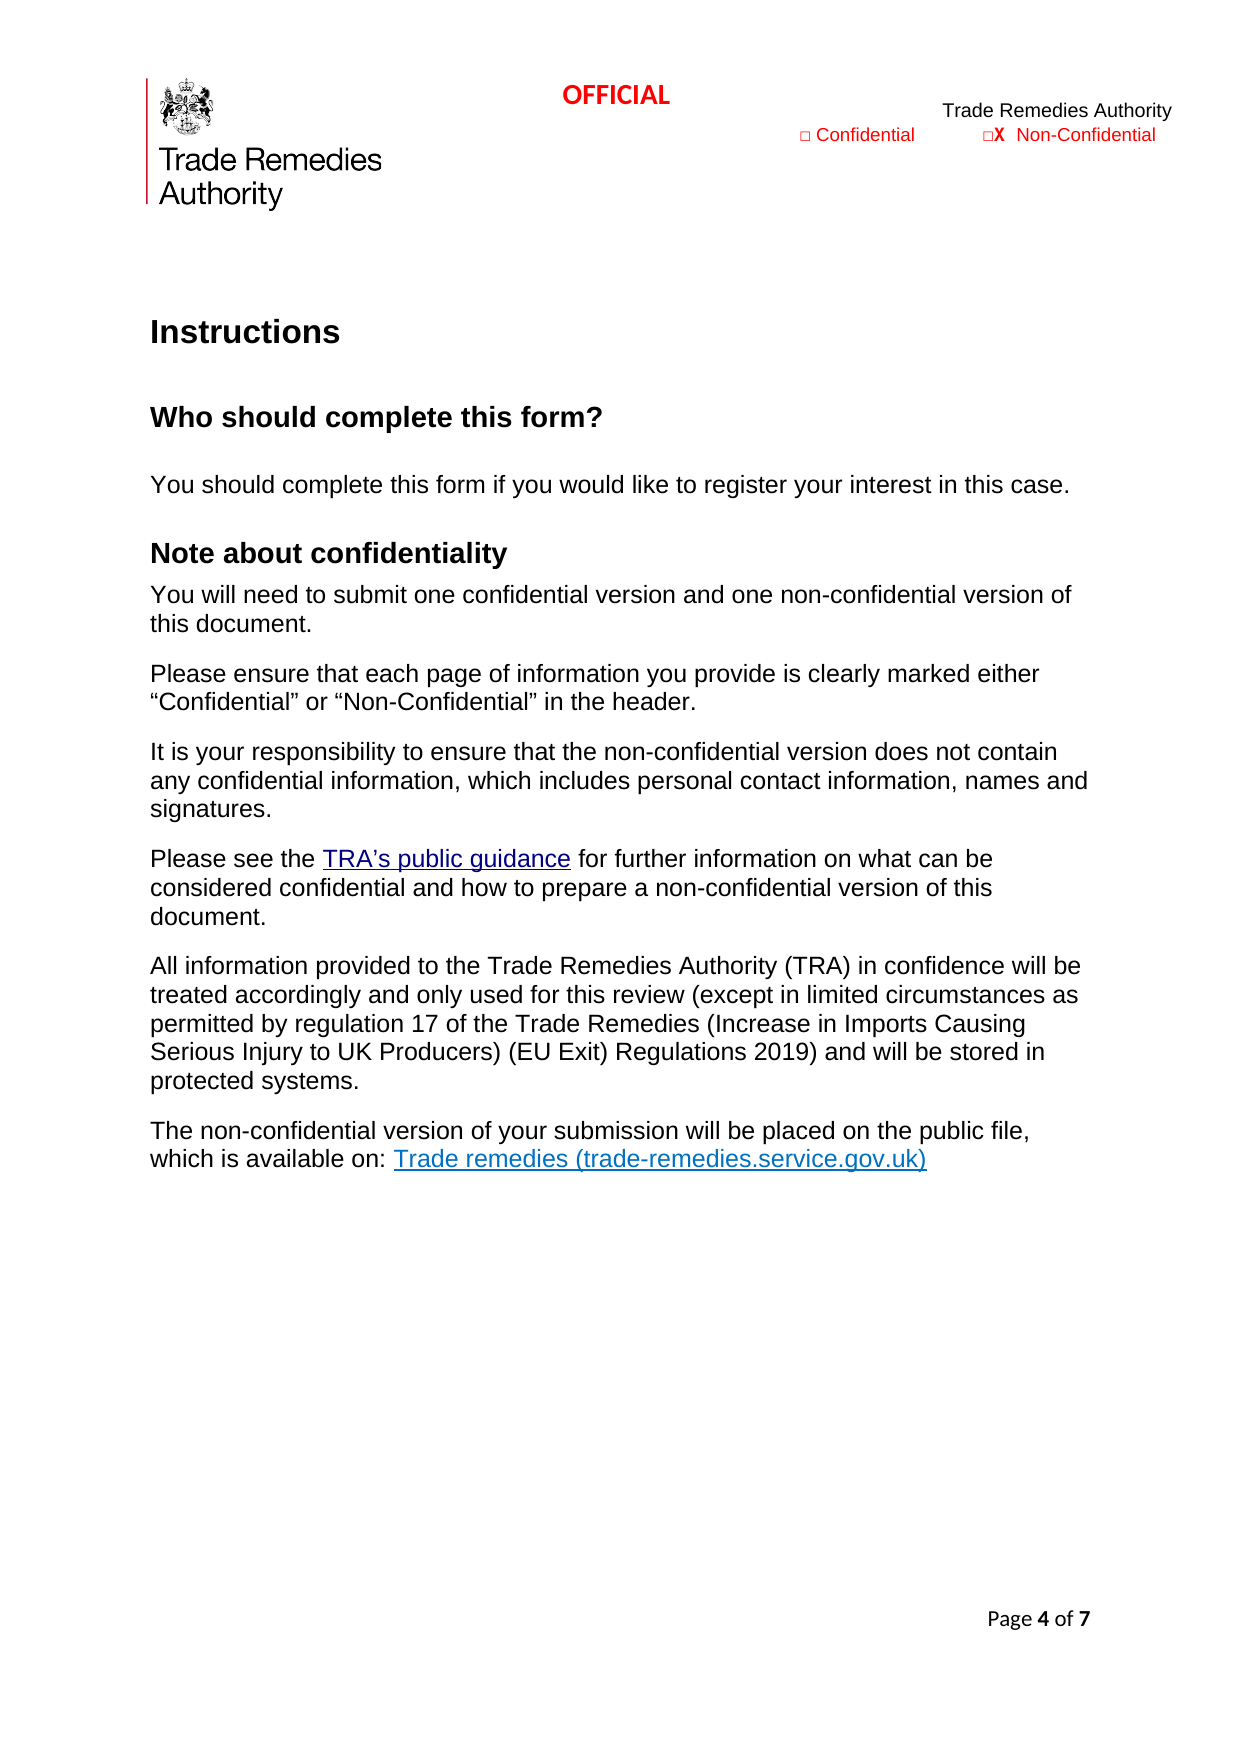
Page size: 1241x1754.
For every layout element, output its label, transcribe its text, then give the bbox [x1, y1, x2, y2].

subtitle You should complete this form if you would like to register your interest in this case. [150, 471, 1090, 499]
text The non-confidential version of your submission will be placed on the public file, which is available on: Trade remedies (trade-remedies.service.gov.uk) [150, 1116, 1090, 1173]
text Please ensure that each page of information you provide is clearly marked either “Confidential” or “Non-Confidential” in the header. [150, 659, 1090, 716]
text All information provided to the Trade Remedies Authority (TRA) in confidence will be treated accordingly and only used for this review (except in limited circumstances as permitted by regulation 17 of the Trade Remedies (Increase in Imports Causing Serious Injury to UK Producers) (EU Exit) Regulations 2019) and will be stored in protected systems. [150, 951, 1090, 1095]
text It is your responsibility to ensure that the non-confidential version does not contain any confidential information, which includes personal contact information, names and signatures. [150, 737, 1090, 823]
text Please see the TRA’s public guidance for further information on what can be considered confidential and how to prepare a non-confidential version of this document. [150, 844, 1090, 930]
subtitle Instructions [150, 313, 1090, 351]
subtitle Note about confidentiality [150, 536, 1090, 570]
text You will need to submit one confidential version and one non-confidential version of this document. [150, 580, 1090, 638]
subtitle Who should complete this form? [150, 400, 1090, 433]
